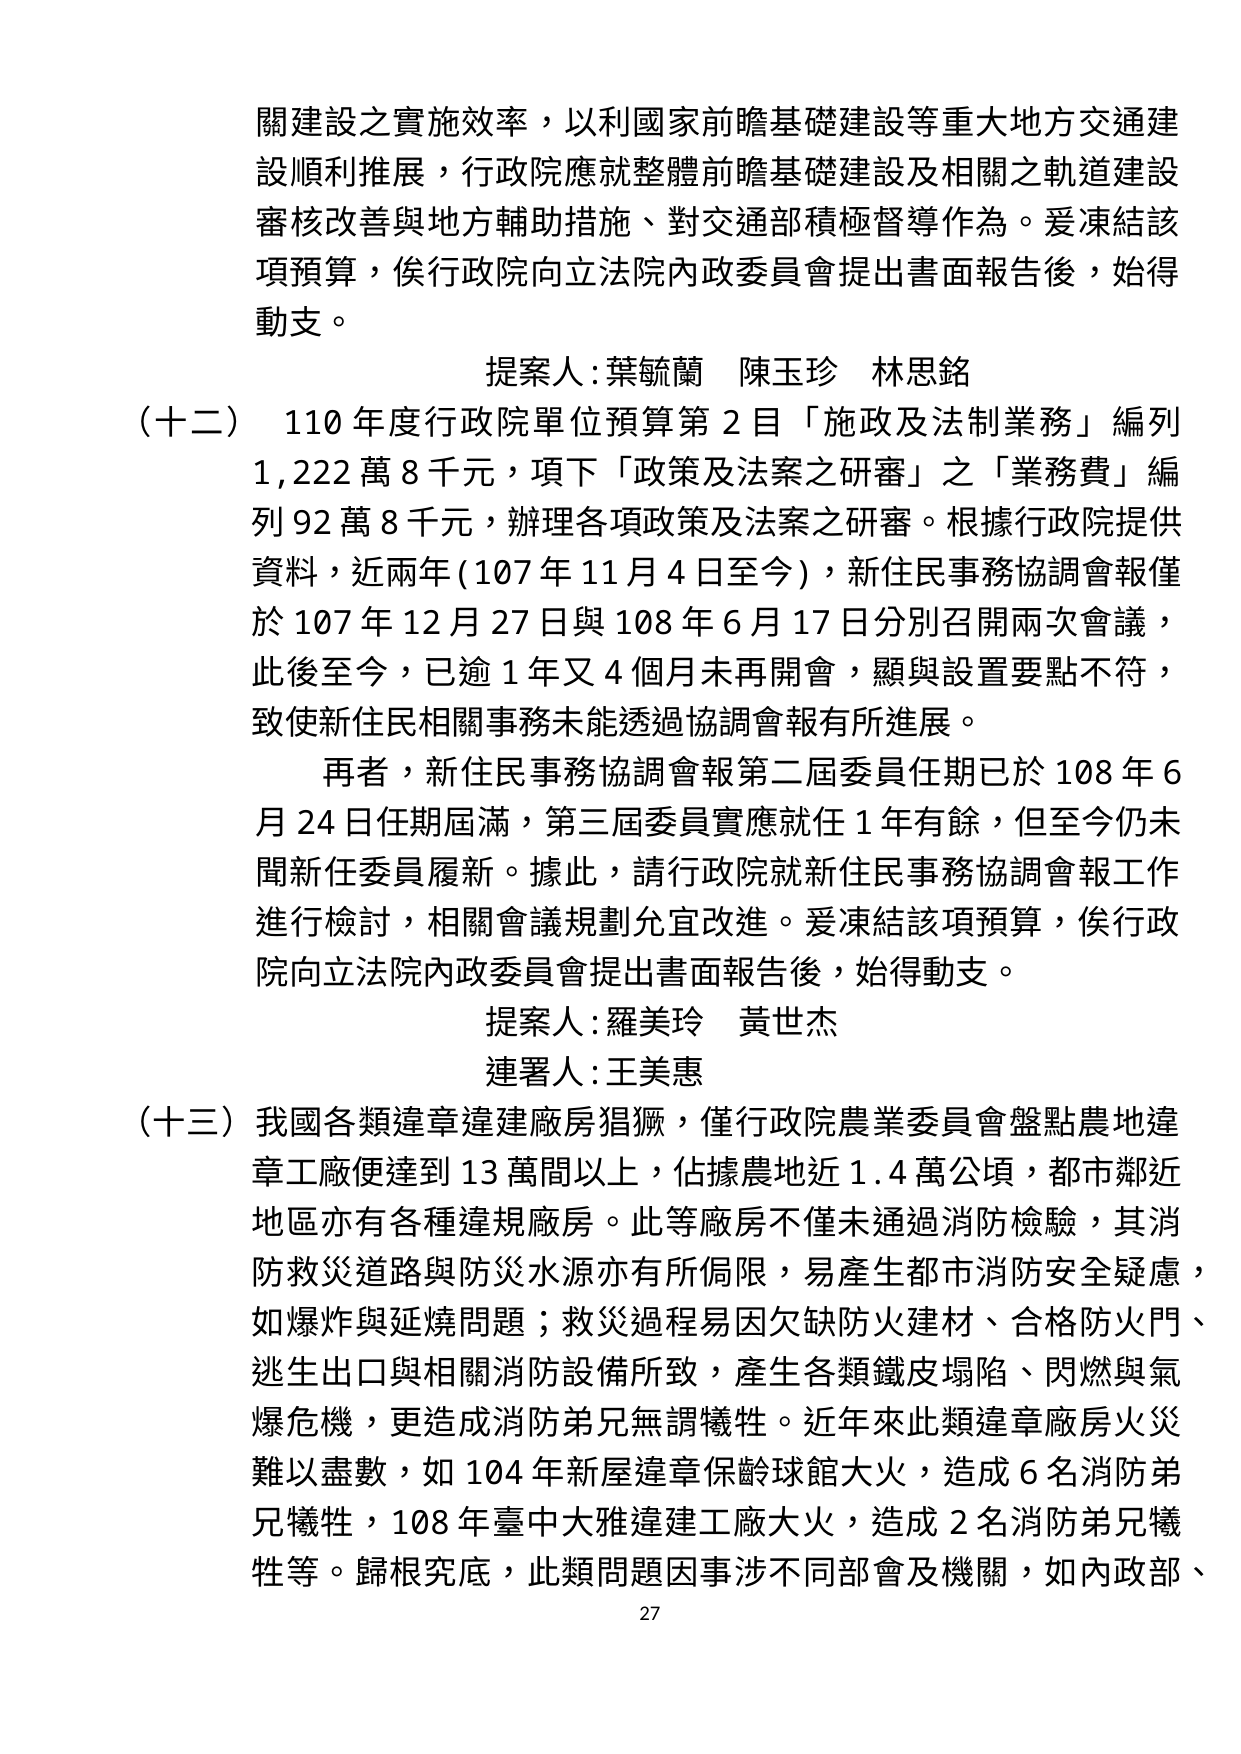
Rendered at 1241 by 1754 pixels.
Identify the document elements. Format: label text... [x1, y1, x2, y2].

text （十二） 110年度行政院單位預算第2目「施政及法制業務」編列1,222萬8千元，項下「政策及法案之研審」之「業務費」編列92萬8千元，辦理各項政策及法案之研審。根據行政院提供資料，近兩年(107年11月4日至今)，新住民事務協調會報僅於107年12月27日與108年6月17日分別召開兩次會議，此後至今，已逾1年又4個月未再開會，顯與設置要點不符，致使新住民相關事務未能透過協調會報有所進展。 [118, 394, 1182, 744]
text 再者，新住民事務協調會報第二屆委員任期已於108年6月24日任期屆滿，第三屆委員實應就任1年有餘，但至今仍未聞新任委員履新。據此，請行政院就新住民事務協調會報工作進行檢討，相關會議規劃允宜改進。爰凍結該項預算，俟行政院向立法院內政委員會提出書面報告後，始得動支。 [256, 744, 1182, 994]
text （十三）我國各類違章違建廠房猖獗，僅行政院農業委員會盤點農地違章工廠便達到13萬間以上，佔據農地近1.4萬公頃，都市鄰近地區亦有各種違規廠房。此等廠房不僅未通過消防檢驗，其消防救災道路與防災水源亦有所侷限，易產生都市消防安全疑慮，如爆炸與延燒問題；救災過程易因欠缺防火建材、合格防火門、逃生出口與相關消防設備所致，產生各類鐵皮塌陷、閃燃與氣爆危機，更造成消防弟兄無謂犧牲。近年來此類違章廠房火災難以盡數，如104年新屋違章保齡球館大火，造成6名消防弟兄犧牲，108年臺中大雅違建工廠大火，造成2名消防弟兄犧牲等。歸根究底，此類問題因事涉不同部會及機關，如內政部、經濟部與行政院農業委員會等，導致行政監管之不利，實屬行政院長期監督不周所致，而火災風險卻由全民與消防弟兄承擔。是以，行政院應提出具體政策規劃、監督與民眾檢舉措施，積極拆除違法違建廠房，優先考量鄰近都市人口密集地區，或高災害風險之違建標的，以促成國民生命與消防安全，有效降低違章廠房所造成的災害風險，爰此，凍結該項預算，俟行政院向立法院內政委員會提出書面報告後，始得動支。 [118, 1094, 1182, 1594]
text 提案人:葉毓蘭 陳玉珍 林思銘 [118, 344, 1182, 394]
text 連署人:王美惠 [118, 1044, 1182, 1094]
text 關建設之實施效率，以利國家前瞻基礎建設等重大地方交通建設順利推展，行政院應就整體前瞻基礎建設及相關之軌道建設審核改善與地方輔助措施、對交通部積極督導作為。爰凍結該項預算，俟行政院向立法院內政委員會提出書面報告後，始得動支。 [256, 94, 1182, 344]
text 提案人:羅美玲 黃世杰 [118, 994, 1182, 1044]
